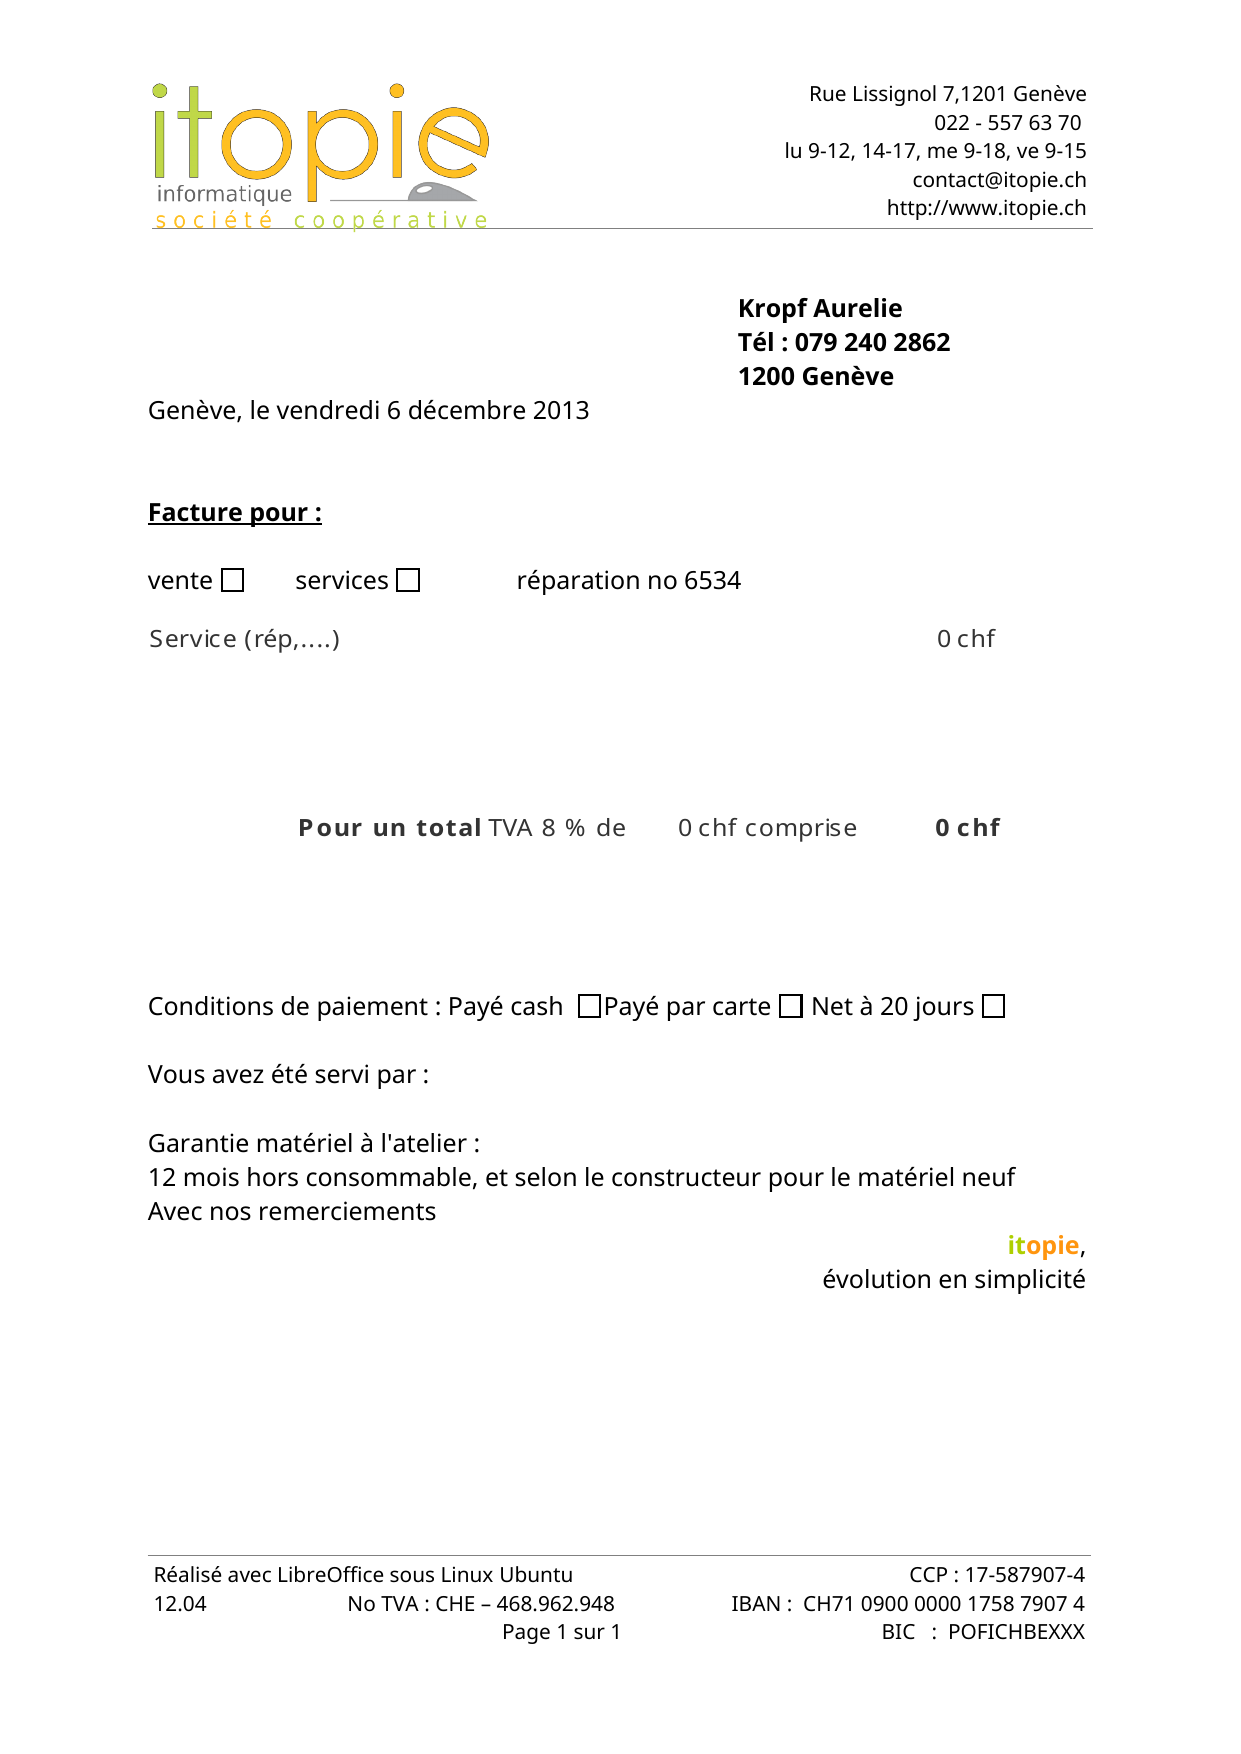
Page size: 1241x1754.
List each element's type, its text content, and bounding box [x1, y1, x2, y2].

text Vous avez été servi par : [148, 1057, 1093, 1091]
text Garantie matériel à l'atelier : [148, 1125, 1093, 1159]
text Genève, le vendredi 6 décembre 2013 [148, 392, 1093, 427]
text Avec nos remerciements [148, 1193, 1093, 1227]
text Kropf Aurelie [148, 290, 1093, 324]
picture [138, 72, 500, 244]
text 1200 Genève [148, 358, 1093, 392]
text Facture pour : [148, 495, 1093, 529]
text itopie, [148, 1227, 1093, 1262]
text 12 mois hors consommable, et selon le constructeur pour le matériel neuf [148, 1159, 1093, 1193]
text Conditions de paiement : Payé cash Payé par carte Net à 20 jours [148, 989, 1093, 1023]
text Tél : 079 240 2862 [148, 324, 1093, 358]
text vente services réparation no 6534 [148, 563, 1093, 597]
text évolution en simplicité [148, 1262, 1093, 1296]
